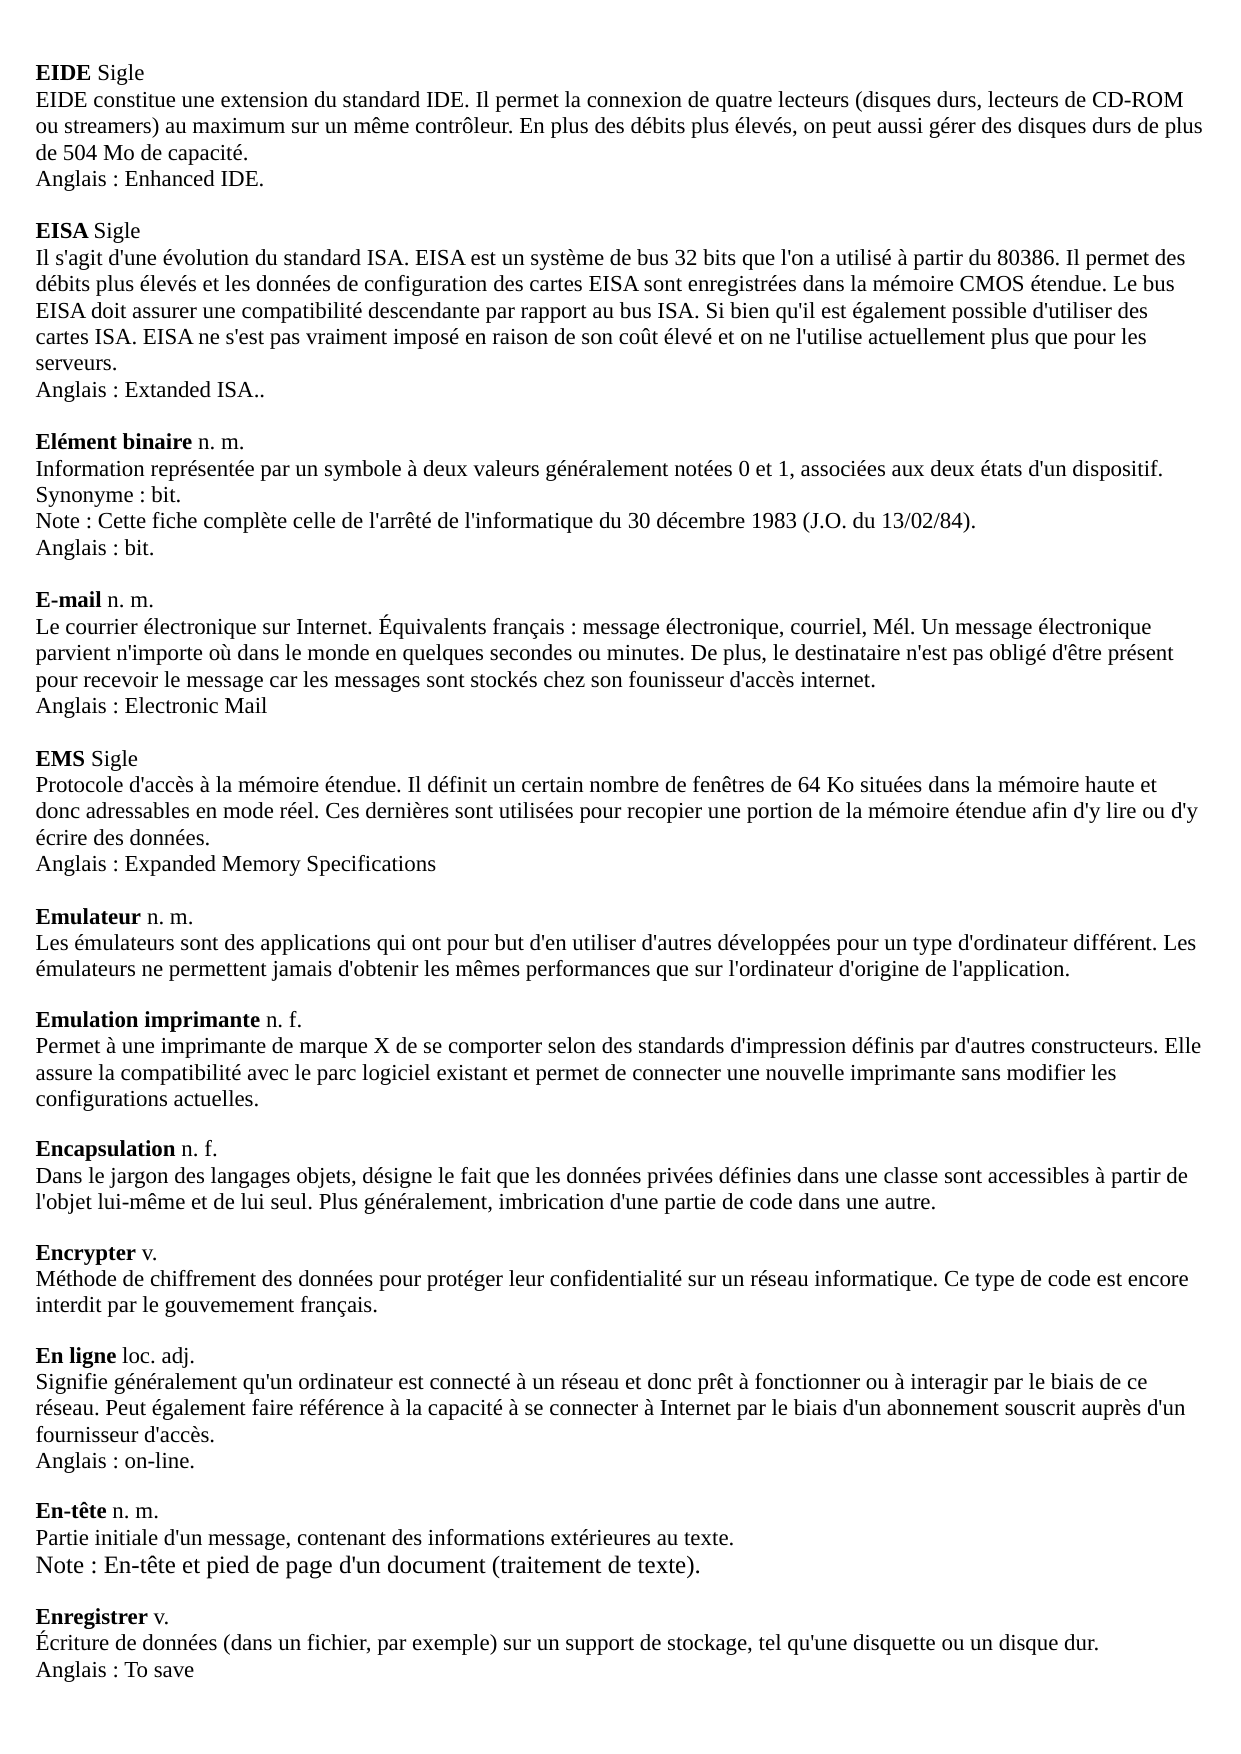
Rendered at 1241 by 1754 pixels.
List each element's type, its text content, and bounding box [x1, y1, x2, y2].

text En-tête n. m. [35, 1497, 1205, 1524]
text En ligne loc. adj. Signifie généralement qu'un ordinateur est connecté à un réseau et donc prêt à fonctionner ou à interagir par le biais de ce réseau. Peut également faire référence à la capacité à se connecter à Internet par le biais d'un abonnement souscrit auprès d'un fournisseur d'accès. Anglais : on-line. [35, 1342, 1205, 1473]
text Enregistrer v. Écriture de données (dans un fichier, par exemple) sur un support de stockage, tel qu'une disquette ou un disque dur. Anglais : To save [35, 1579, 1205, 1682]
text E-mail n. m. Le courrier électronique sur Internet. Équivalents français : message électronique, courriel, Mél. Un message électronique parvient n'importe où dans le monde en quelques secondes ou minutes. De plus, le destinataire n'est pas obligé d'être présent pour recevoir le message car les messages sont stockés chez son founisseur d'accès internet. Anglais : Electronic Mail [35, 587, 1205, 745]
text EISA Sigle Il s'agit d'une évolution du standard ISA. EISA est un système de bus 32 bits que l'on a utilisé à partir du 80386. Il permet des débits plus élevés et les données de configuration des cartes EISA sont enregistrées dans la mémoire CMOS étendue. Le bus EISA doit assurer une compatibilité descendante par rapport au bus ISA. Si bien qu'il est également possible d'utiliser des cartes ISA. EISA ne s'est pas vraiment imposé en raison de son coût élevé et on ne l'utilise actuellement plus que pour les serveurs. Anglais : Extanded ISA.. [35, 218, 1205, 428]
text EIDE Sigle EIDE constitue une extension du standard IDE. Il permet la connexion de quatre lecteurs (disques durs, lecteurs de CD-ROM ou streamers) au maximum sur un même contrôleur. En plus des débits plus élevés, on peut aussi gérer des disques durs de plus de 504 Mo de capacité. Anglais : Enhanced IDE. [35, 59, 1205, 218]
text Elément binaire n. m. Information représentée par un symbole à deux valeurs généralement notées 0 et 1, associées aux deux états d'un dispositif. Synonyme : bit. Note : Cette fiche complète celle de l'arrêté de l'informatique du 30 décembre 1983 (J.O. du 13/02/84). Anglais : bit. [35, 428, 1205, 587]
text Emulateur n. m. Les émulateurs sont des applications qui ont pour but d'en utiliser d'autres développées pour un type d'ordinateur différent. Les émulateurs ne permettent jamais d'obtenir les mêmes performances que sur l'ordinateur d'origine de l'application. [35, 903, 1205, 1006]
text Encrypter v. Méthode de chiffrement des données pour protéger leur confidentialité sur un réseau informatique. Ce type de code est encore interdit par le gouvemement français. [35, 1238, 1205, 1342]
text Note : En-tête et pied de page d'un document (traitement de texte). [35, 1550, 1205, 1579]
text Encapsulation n. f. Dans le jargon des langages objets, désigne le fait que les données privées définies dans une classe sont accessibles à partir de l'objet lui-même et de lui seul. Plus généralement, imbrication d'une partie de code dans une autre. [35, 1135, 1205, 1238]
text Partie initiale d'un message, contenant des informations extérieures au texte. [35, 1524, 1205, 1550]
text EMS Sigle Protocole d'accès à la mémoire étendue. Il définit un certain nombre de fenêtres de 64 Ko situées dans la mémoire haute et donc adressables en mode réel. Ces dernières sont utilisées pour recopier une portion de la mémoire étendue afin d'y lire ou d'y écrire des données. Anglais : Expanded Memory Specifications [35, 745, 1205, 903]
text Emulation imprimante n. f. Permet à une imprimante de marque X de se comporter selon des standards d'impression définis par d'autres constructeurs. Elle assure la compatibilité avec le parc logiciel existant et permet de connecter une nouvelle imprimante sans modifier les configurations actuelles. [35, 1006, 1205, 1135]
